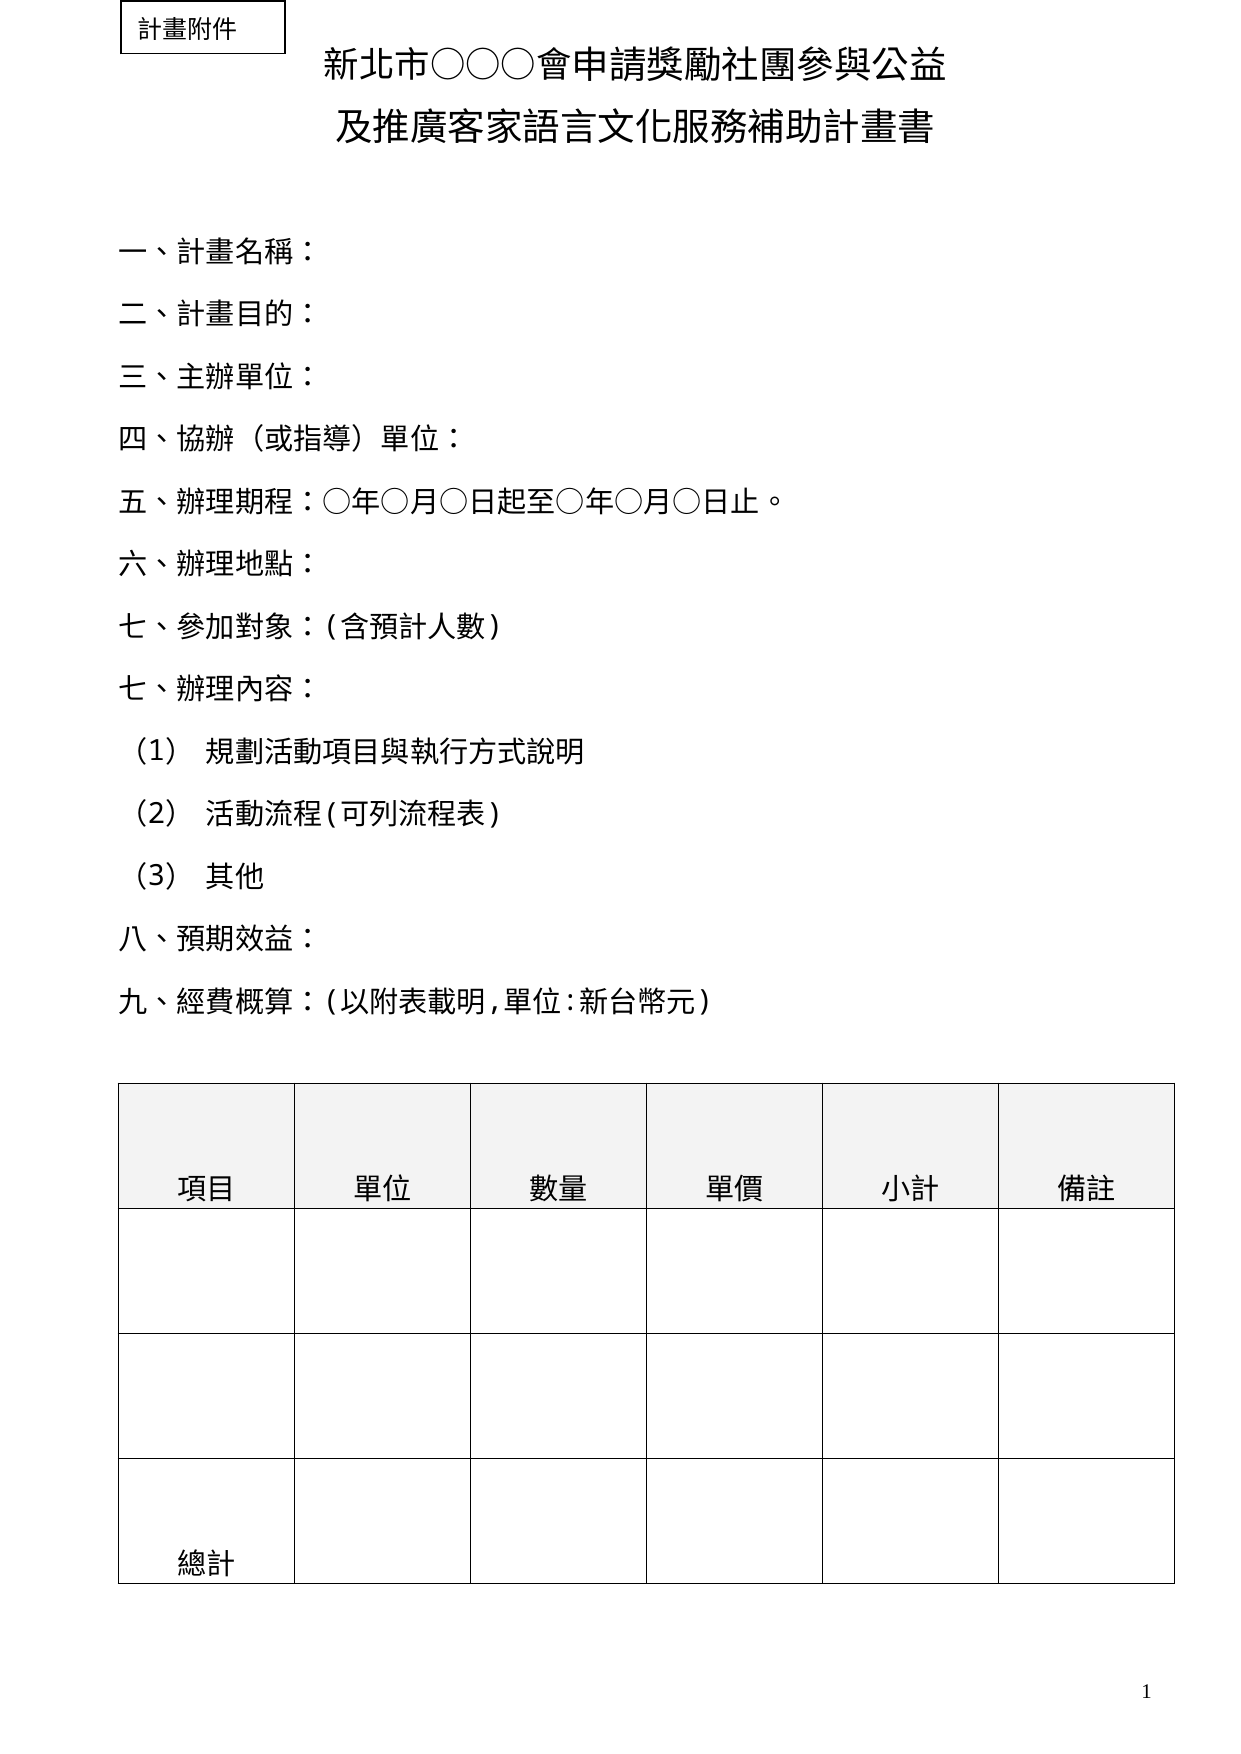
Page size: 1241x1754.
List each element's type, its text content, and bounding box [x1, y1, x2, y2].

table_cell [119, 1209, 294, 1333]
list 其他 [118, 833, 1152, 895]
text 五、辦理期程：○年○月○日起至○年○月○日止。 [118, 458, 1152, 520]
table_cell [471, 1459, 646, 1583]
table_cell [295, 1209, 470, 1333]
table_header 數量 [471, 1084, 646, 1208]
text 計畫附件2. [137, 9, 269, 45]
text 及推廣客家語言文化服務補助計畫書 [118, 83, 1152, 145]
table_header 單價 [647, 1084, 822, 1208]
list 規劃活動項目與執行方式說明 [118, 708, 1152, 770]
table_cell [647, 1209, 822, 1333]
text 四、協辦（或指導）單位： [118, 395, 1152, 458]
text 新北市○○○會申請獎勵社團參與公益 [122, 2, 284, 53]
table_cell [295, 1459, 470, 1583]
table_header 備註 [999, 1084, 1174, 1208]
text 七、辦理內容： [118, 645, 1152, 708]
text 八、預期效益： [118, 895, 1152, 958]
list 活動流程(可列流程表) [118, 770, 1152, 833]
table_header 單位 [295, 1084, 470, 1208]
text 新北市○○○會申請獎勵社團參與公益 [118, 20, 1152, 83]
table_header 小計 [823, 1084, 998, 1208]
table_cell [647, 1459, 822, 1583]
table_cell [647, 1334, 822, 1458]
table_header 項目 [119, 1084, 294, 1208]
table_cell [471, 1209, 646, 1333]
table_cell [823, 1209, 998, 1333]
table_cell [119, 1334, 294, 1458]
table_cell [295, 1334, 470, 1458]
text 六、辦理地點： [118, 520, 1152, 583]
table_cell [999, 1334, 1174, 1458]
table_cell [999, 1459, 1174, 1583]
table_cell [823, 1334, 998, 1458]
text 三、主辦單位： [118, 333, 1152, 395]
text 九、經費概算：(以附表載明,單位:新台幣元) [118, 958, 1152, 1020]
text 七、參加對象：(含預計人數) [118, 583, 1152, 645]
table_cell [999, 1209, 1174, 1333]
table_cell [823, 1459, 998, 1583]
table_cell 總計 [119, 1459, 294, 1583]
text 一、計畫名稱： [118, 208, 1152, 270]
text 二、計畫目的： [118, 270, 1152, 333]
table_cell [471, 1334, 646, 1458]
